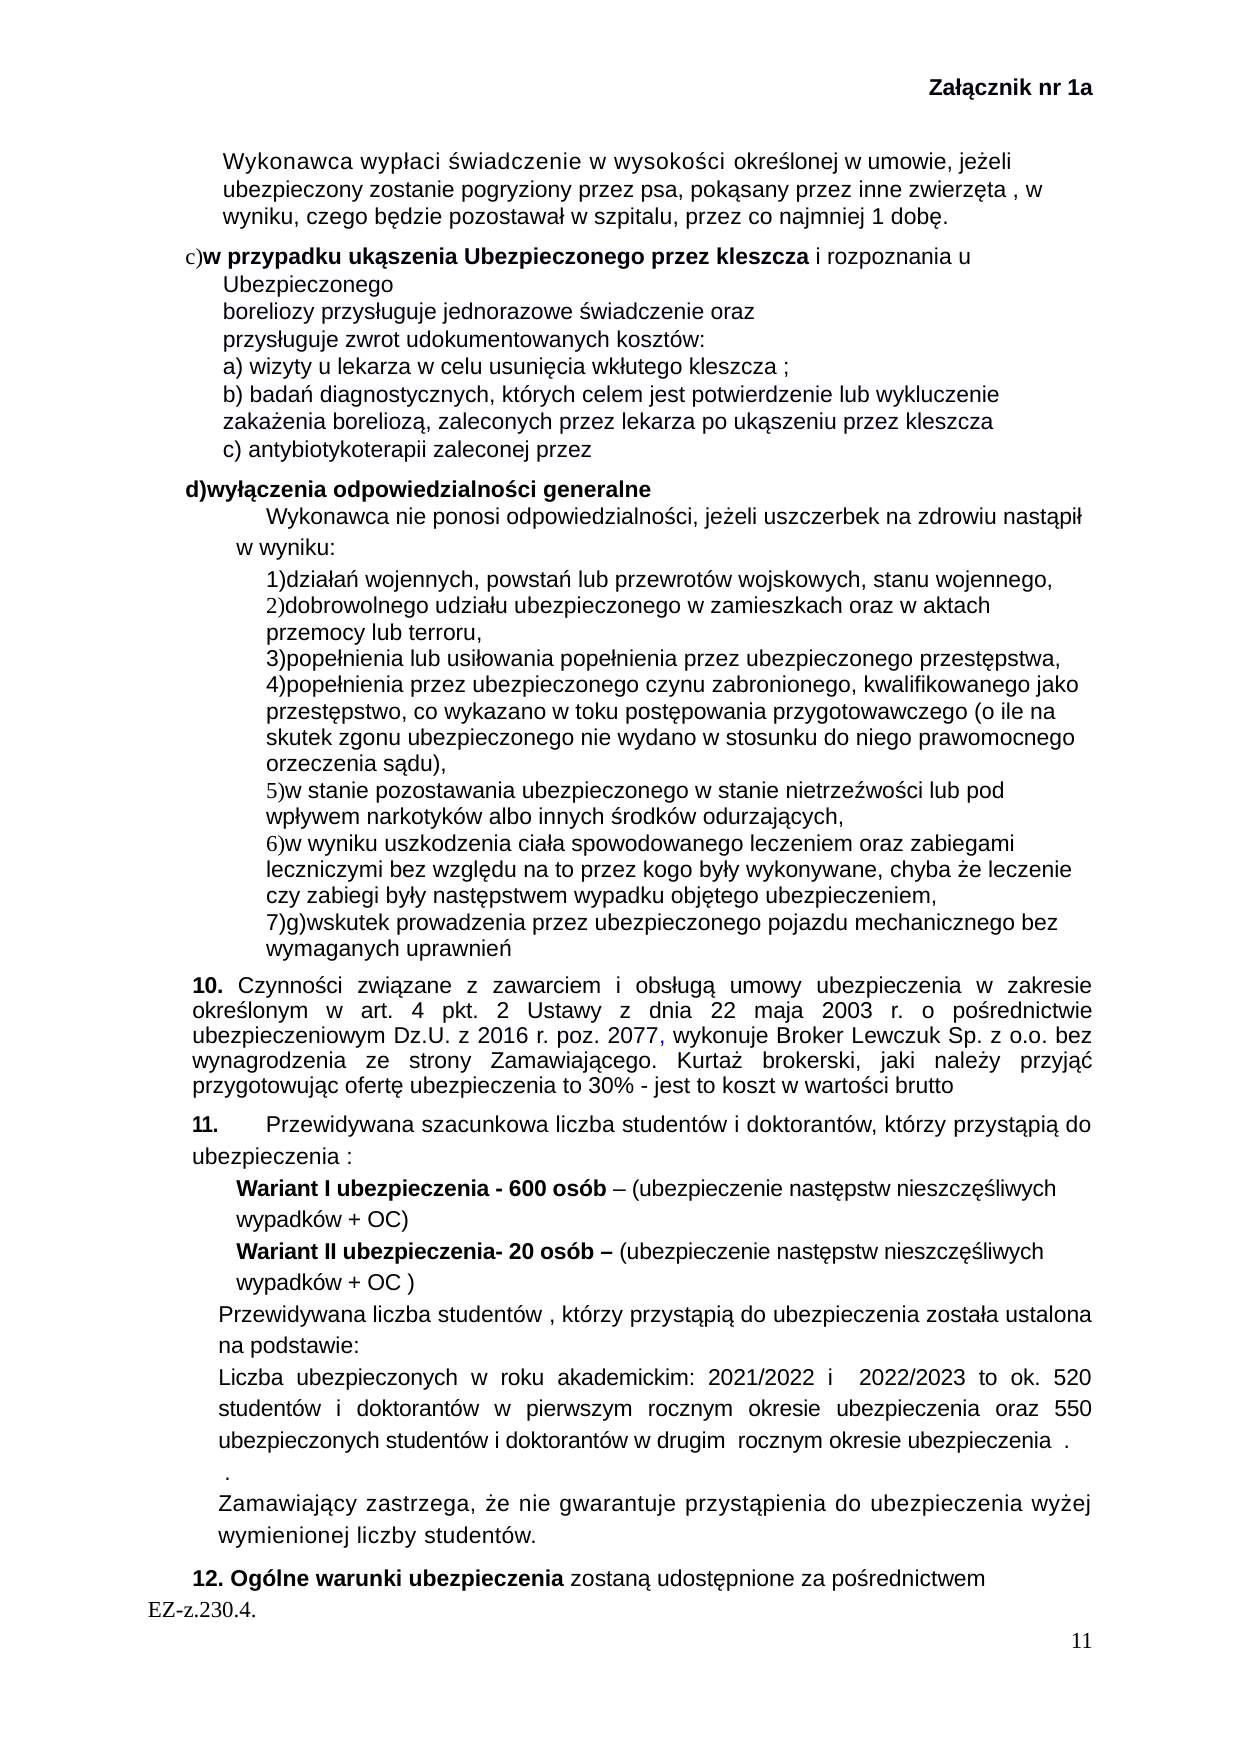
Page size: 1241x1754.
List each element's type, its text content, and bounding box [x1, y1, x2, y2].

list Wykonawca wypłaci świadczenie w wysokości określonej w umowie, jeżeli ubezpieczony zostanie pogryziony przez psa, pokąsany przez inne zwierzęta , w wyniku, czego będzie pozostawał w szpitalu, przez co najmniej 1 dobę. [185, 148, 1093, 230]
text Liczba ubezpieczonych w roku akademickim: 2021/2022 i 2022/2023 to ok. 520 studentów i doktorantów w pierwszym rocznym okresie ubezpieczenia oraz 550 ubezpieczonych studentów i doktorantów w drugim rocznym okresie ubezpieczenia . [218, 1364, 1093, 1453]
text Przewidywana liczba studentów , którzy przystąpią do ubezpieczenia została ustalona na podstawie: [218, 1301, 1093, 1359]
text Wariant II ubezpieczenia- 20 osób – (ubezpieczenie następstw nieszczęśliwych wypadków + OC ) [236, 1238, 1093, 1296]
list w przypadku ukąszenia Ubezpieczonego przez kleszcza i rozpoznania u Ubezpieczonego boreliozy przysługuje jednorazowe świadczenie oraz przysługuje zwrot udokumentowanych kosztów: a) wizyty u lekarza w celu usunięcia wkłutego kleszcza ; b) badań diagnostycznych, których celem jest potwierdzenie lub wykluczenie zakażenia boreliozą, zaleconych przez lekarza po ukąszeniu przez kleszcza c) antybiotykoterapii zaleconej przez [185, 243, 1093, 463]
list w wyniku uszkodzenia ciała spowodowanego leczeniem oraz zabiegami leczniczymi bez względu na to przez kogo były wykonywane, chyba że leczenie czy zabiegi były następstwem wypadku objętego ubezpieczeniem, [266, 829, 1093, 909]
text 11. Przewidywana szacunkowa liczba studentów i doktorantów, którzy przystąpią do ubezpieczenia : [192, 1111, 1093, 1169]
text 12. Ogólne warunki ubezpieczenia zostaną udostępnione za pośrednictwem [192, 1566, 1093, 1591]
text Zamawiający zastrzega, że nie gwarantuje przystąpienia do ubezpieczenia wyżej wymienionej liczby studentów. [218, 1490, 1093, 1548]
list w stanie pozostawania ubezpieczonego w stanie nietrzeźwości lub pod wpływem narkotyków albo innych środków odurzających, [266, 777, 1093, 829]
text . [218, 1458, 1093, 1485]
text 10. Czynności związane z zawarciem i obsługą umowy ubezpieczenia w zakresie określonym w art. 4 pkt. 2 Ustawy z dnia 22 maja 2003 r. o pośrednictwie ubezpieczeniowym Dz.U. z 2016 r. poz. 2077, wykonuje Broker Lewczuk Sp. z o.o. bez wynagrodzenia ze strony Zamawiającego. Kurtaż brokerski, jaki należy przyjąć przygotowując ofertę ubezpieczenia to 30% - jest to koszt w wartości brutto [192, 974, 1093, 1099]
list g)wskutek prowadzenia przez ubezpieczonego pojazdu mechanicznego bez wymaganych uprawnień [266, 909, 1093, 961]
list działań wojennych, powstań lub przewrotów wojskowych, stanu wojennego, [266, 566, 1093, 592]
list popełnienia przez ubezpieczonego czynu zabronionego, kwalifikowanego jako przestępstwo, co wykazano w toku postępowania przygotowawczego (o ile na skutek zgonu ubezpieczonego nie wydano w stosunku do niego prawomocnego orzeczenia sądu), [266, 671, 1093, 777]
text Wariant I ubezpieczenia - 600 osób – (ubezpieczenie następstw nieszczęśliwych wypadków + OC) [236, 1174, 1093, 1232]
list dobrowolnego udziału ubezpieczonego w zamieszkach oraz w aktach przemocy lub terroru, [266, 592, 1093, 645]
text Wykonawca nie ponosi odpowiedzialności, jeżeli uszczerbek na zdrowiu nastąpił w wyniku: [236, 503, 1093, 561]
list popełnienia lub usiłowania popełnienia przez ubezpieczonego przestępstwa, [266, 645, 1093, 671]
list wyłączenia odpowiedzialności generalne [185, 475, 1093, 503]
